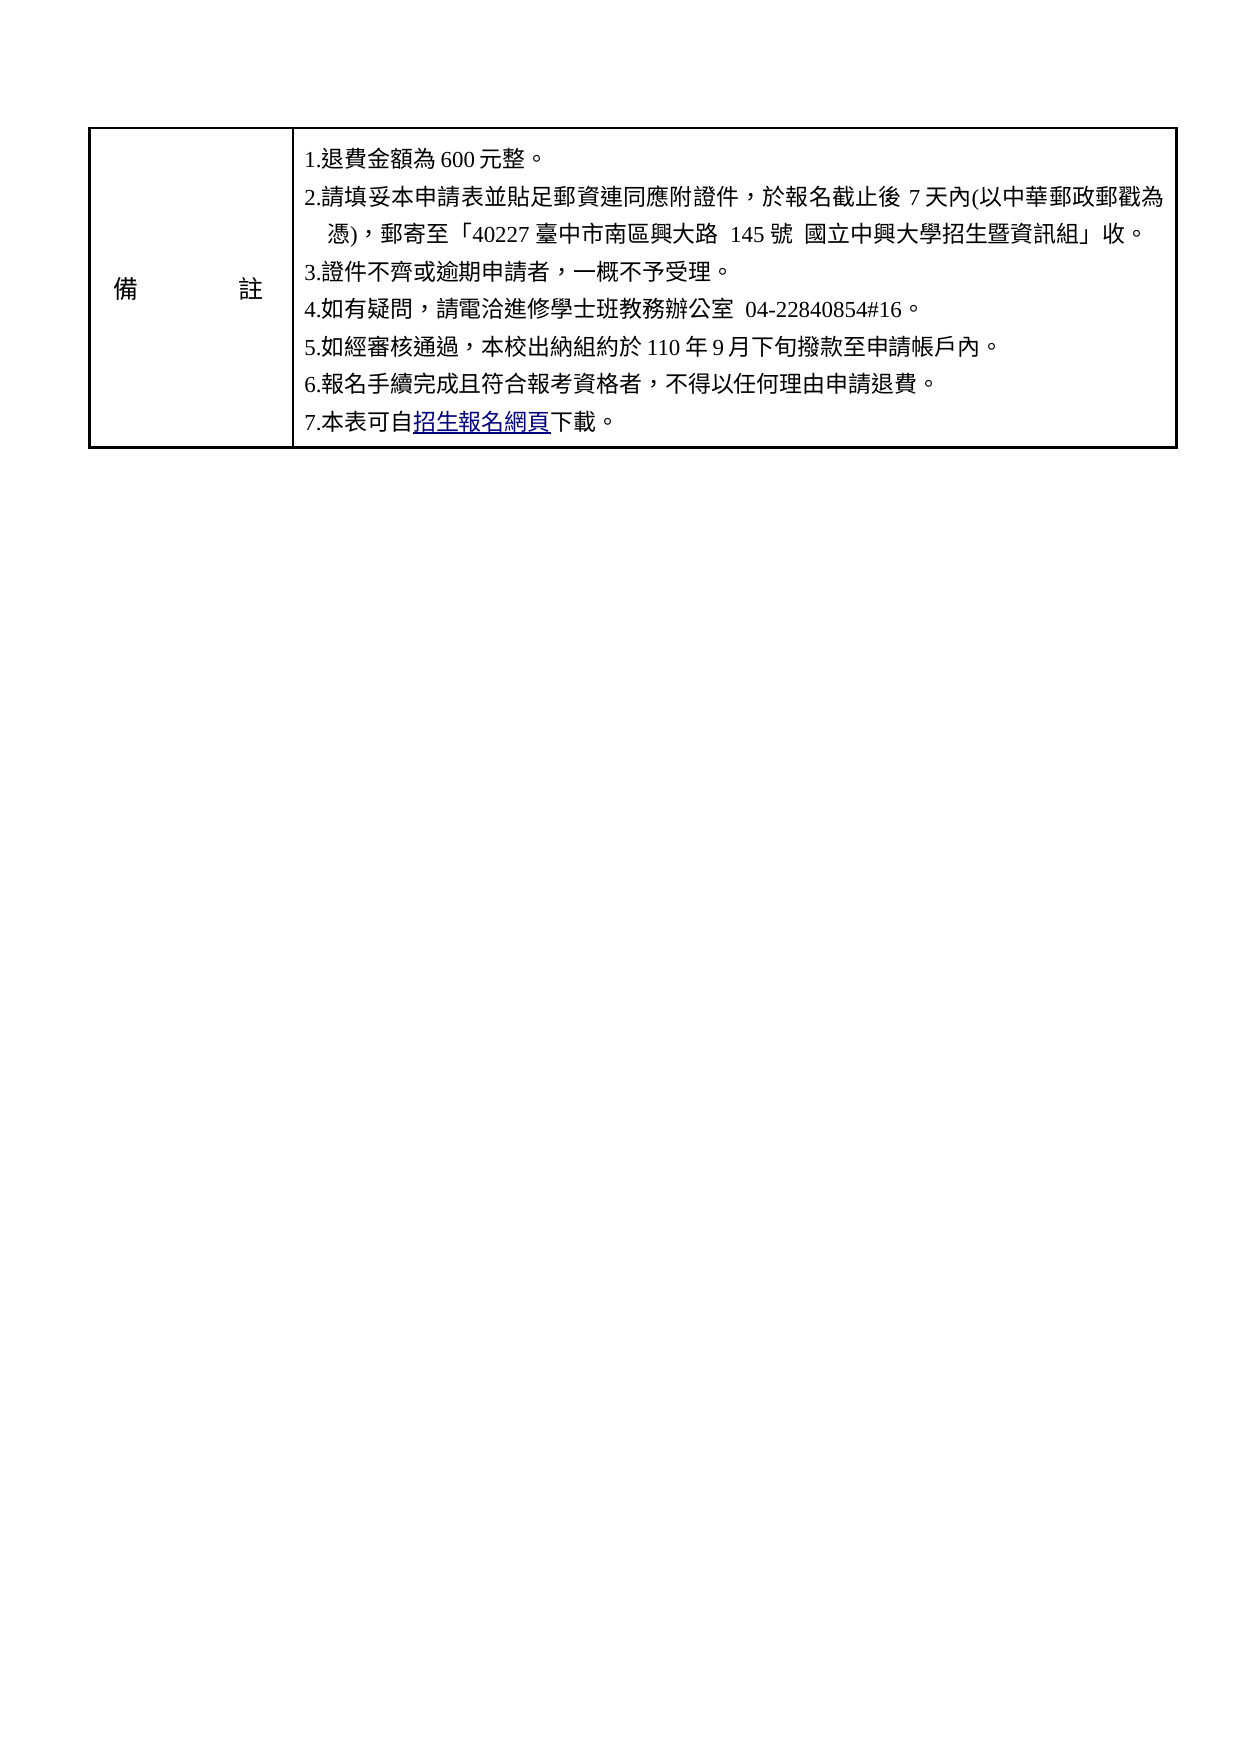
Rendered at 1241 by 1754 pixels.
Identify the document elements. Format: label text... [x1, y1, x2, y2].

table_cell 備註 [91, 129, 292, 446]
table_cell 1.退費金額為600元整。 2.請填妥本申請表並貼足郵資連同應附證件，於報名截止後7天內(以中華郵政郵戳為憑)，郵寄至「40227 臺中市南區興大路 145 號 國立中興大學招生暨資訊組」收。 3.證件不齊或逾期申請者，一概不予受理。 4.如有疑問，請電洽進修學士班教務辦公室 04-22840854#16。 5.如經審核通過，本校出納組約於110年9月下旬撥款至申請帳戶內。 6.報名手續完成且符合報考資格者，不得以任何理由申請退費。 7.本表可自招生報名網頁下載。 [294, 129, 1175, 446]
